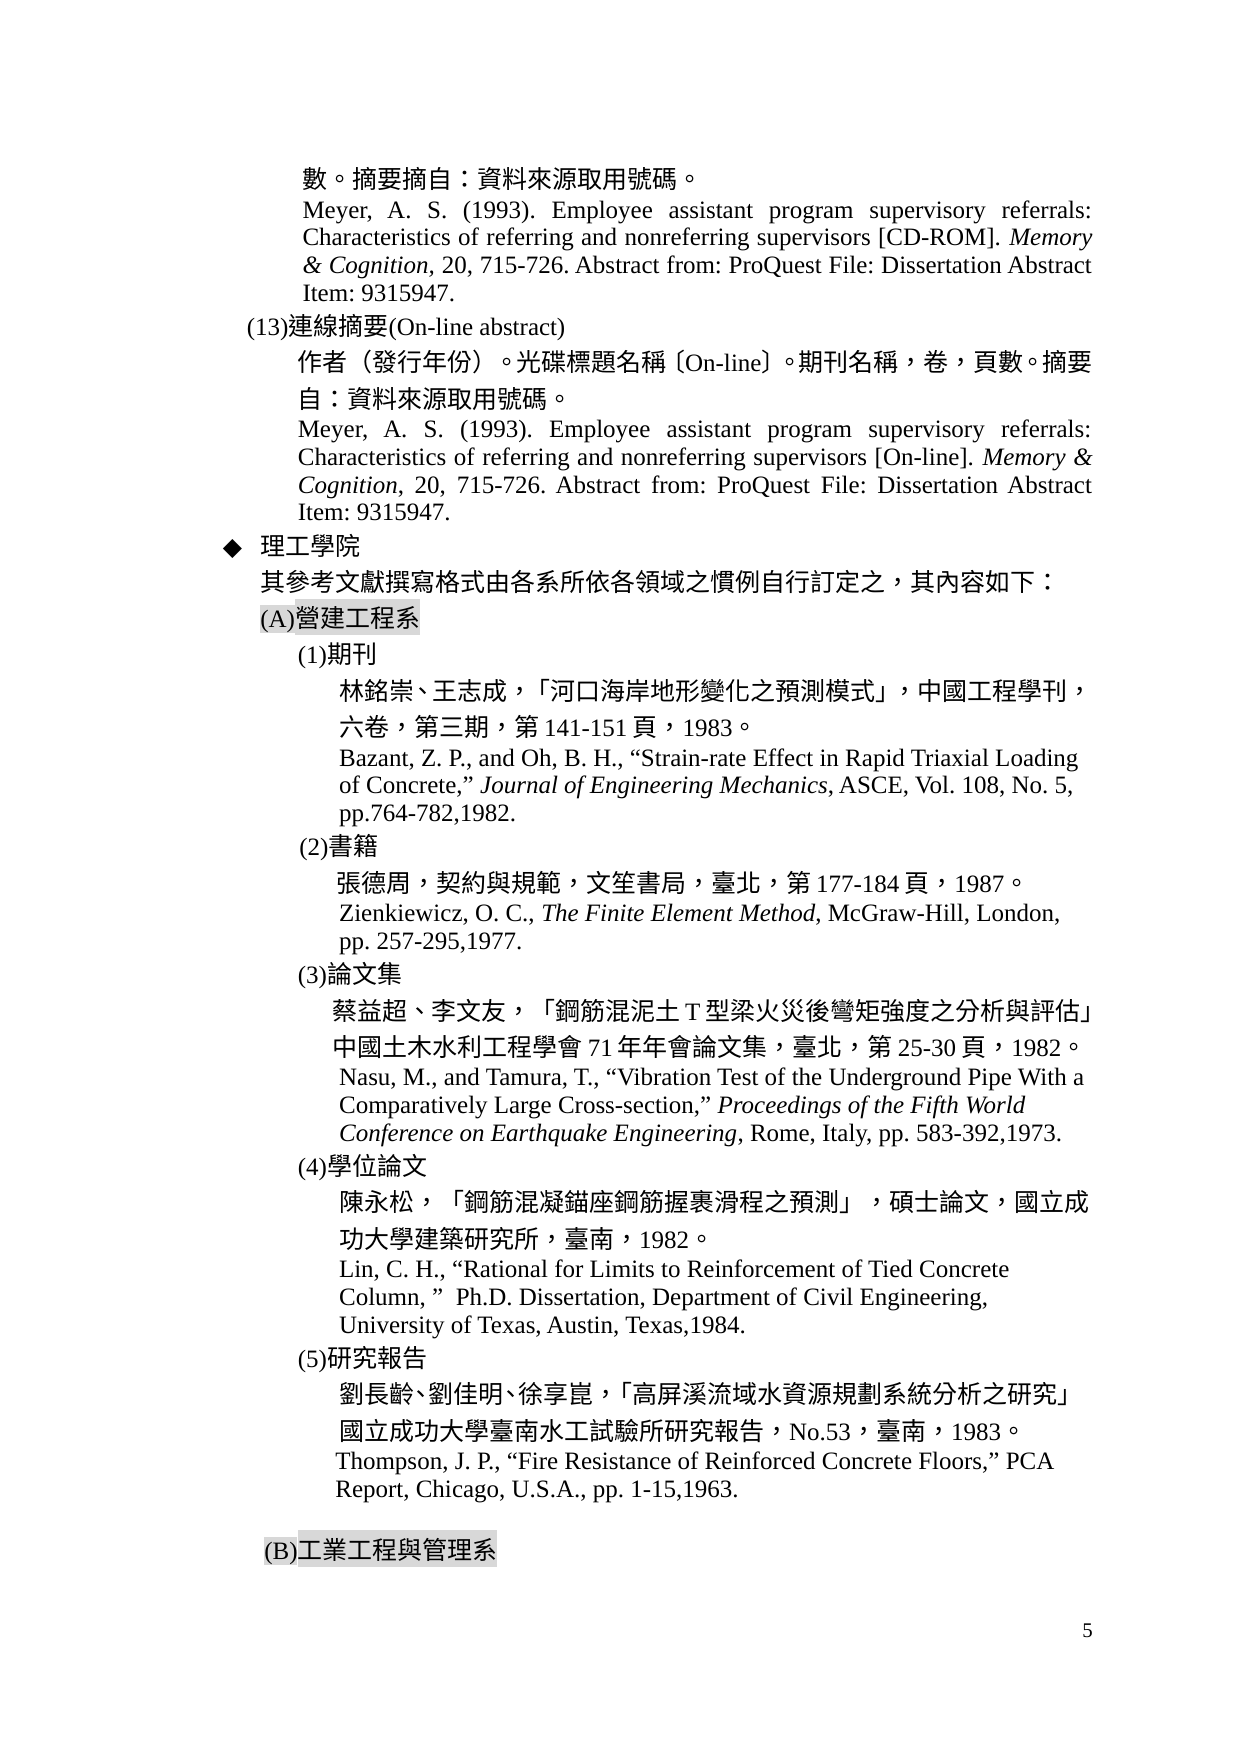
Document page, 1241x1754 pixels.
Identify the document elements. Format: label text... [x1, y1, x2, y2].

text Zienkiewicz, O. C., The Finite Element Method, McGraw-Hill, London, pp. 257-295,1977. [339, 899, 1092, 955]
text Bazant, Z. P., and Oh, B. H., “Strain-rate Effect in Rapid Triaxial Loading of Concrete,” Journal of Engineering Mechanics, ASCE, Vol. 108, No. 5, pp.764-782,1982. [339, 744, 1092, 827]
text (1)期刊 [148, 635, 1092, 671]
text (13)連線摘要(On-line abstract) [247, 307, 1092, 343]
text (3)論文集 [235, 955, 1092, 991]
text 林銘崇、王志成，「河口海岸地形變化之預測模式」，中國工程學刊， 六卷，第三期，第141-151頁，1983。 [339, 671, 1092, 744]
text (5)研究報告 [235, 1338, 1092, 1375]
text 張德周，契約與規範，文笙書局，臺北，第177-184頁，1987。 [264, 863, 1092, 899]
text (2)書籍 [235, 827, 1092, 863]
text 陳永松，「鋼筋混凝錨座鋼筋握裹滑程之預測」，碩士論文，國立成功大學建築研究所，臺南，1982。 [339, 1183, 1092, 1255]
text Nasu, M., and Tamura, T., “Vibration Test of the Underground Pipe With a Comparatively Large Cross-section,” Proceedings of the Fifth World Conference on Earthquake Engineering, Rome, Italy, pp. 583-392,1973. [339, 1063, 1092, 1147]
text Thompson, J. P., “Fire Resistance of Reinforced Concrete Floors,” PCA Report, Chicago, U.S.A., pp. 1-15,1963. [335, 1447, 1092, 1503]
text 作者（發行年份）。光碟標題名稱〔On-line〕。期刊名稱，卷，頁數。摘要自：資料來源取用號碼。 [298, 343, 1092, 415]
text (A)營建工程系 [260, 599, 1092, 635]
text 其參考文獻撰寫格式由各系所依各領域之慣例自行訂定之，其內容如下： [260, 562, 1092, 599]
text Meyer, A. S. (1993). Employee assistant program supervisory referrals: Characteristics of referring and nonreferring supervisors [CD-ROM]. Memory & Cognition, 20, 715-726. Abstract from: ProQuest File: Dissertation Abstract Item: 9315947. [302, 196, 1092, 307]
text 蔡益超、李文友，「鋼筋混泥土T型梁火災後彎矩強度之分析與評估」，中國土木水利工程學會71年年會論文集，臺北，第25-30頁，1982。 [333, 991, 1092, 1063]
text (4)學位論文 [235, 1147, 1092, 1183]
text 數。摘要摘自：資料來源取用號碼。 [302, 159, 1092, 196]
text Meyer, A. S. (1993). Employee assistant program supervisory referrals: Characteristics of referring and nonreferring supervisors [On-line]. Memory & Cognition, 20, 715-726. Abstract from: ProQuest File: Dissertation Abstract Item: 9315947. [298, 415, 1092, 526]
list 理工學院 [223, 526, 1092, 562]
text Lin, C. H., “Rational for Limits to Reinforcement of Tied Concrete Column, ” Ph.D. Dissertation, Department of Civil Engineering, University of Texas, Austin, Texas,1984. [339, 1255, 1092, 1338]
text (B)工業工程與管理系 [148, 1530, 1092, 1567]
text 劉長齡、劉佳明、徐享崑，「高屏溪流域水資源規劃系統分析之研究」，國立成功大學臺南水工試驗所研究報告，No.53，臺南，1983。 [339, 1375, 1092, 1447]
